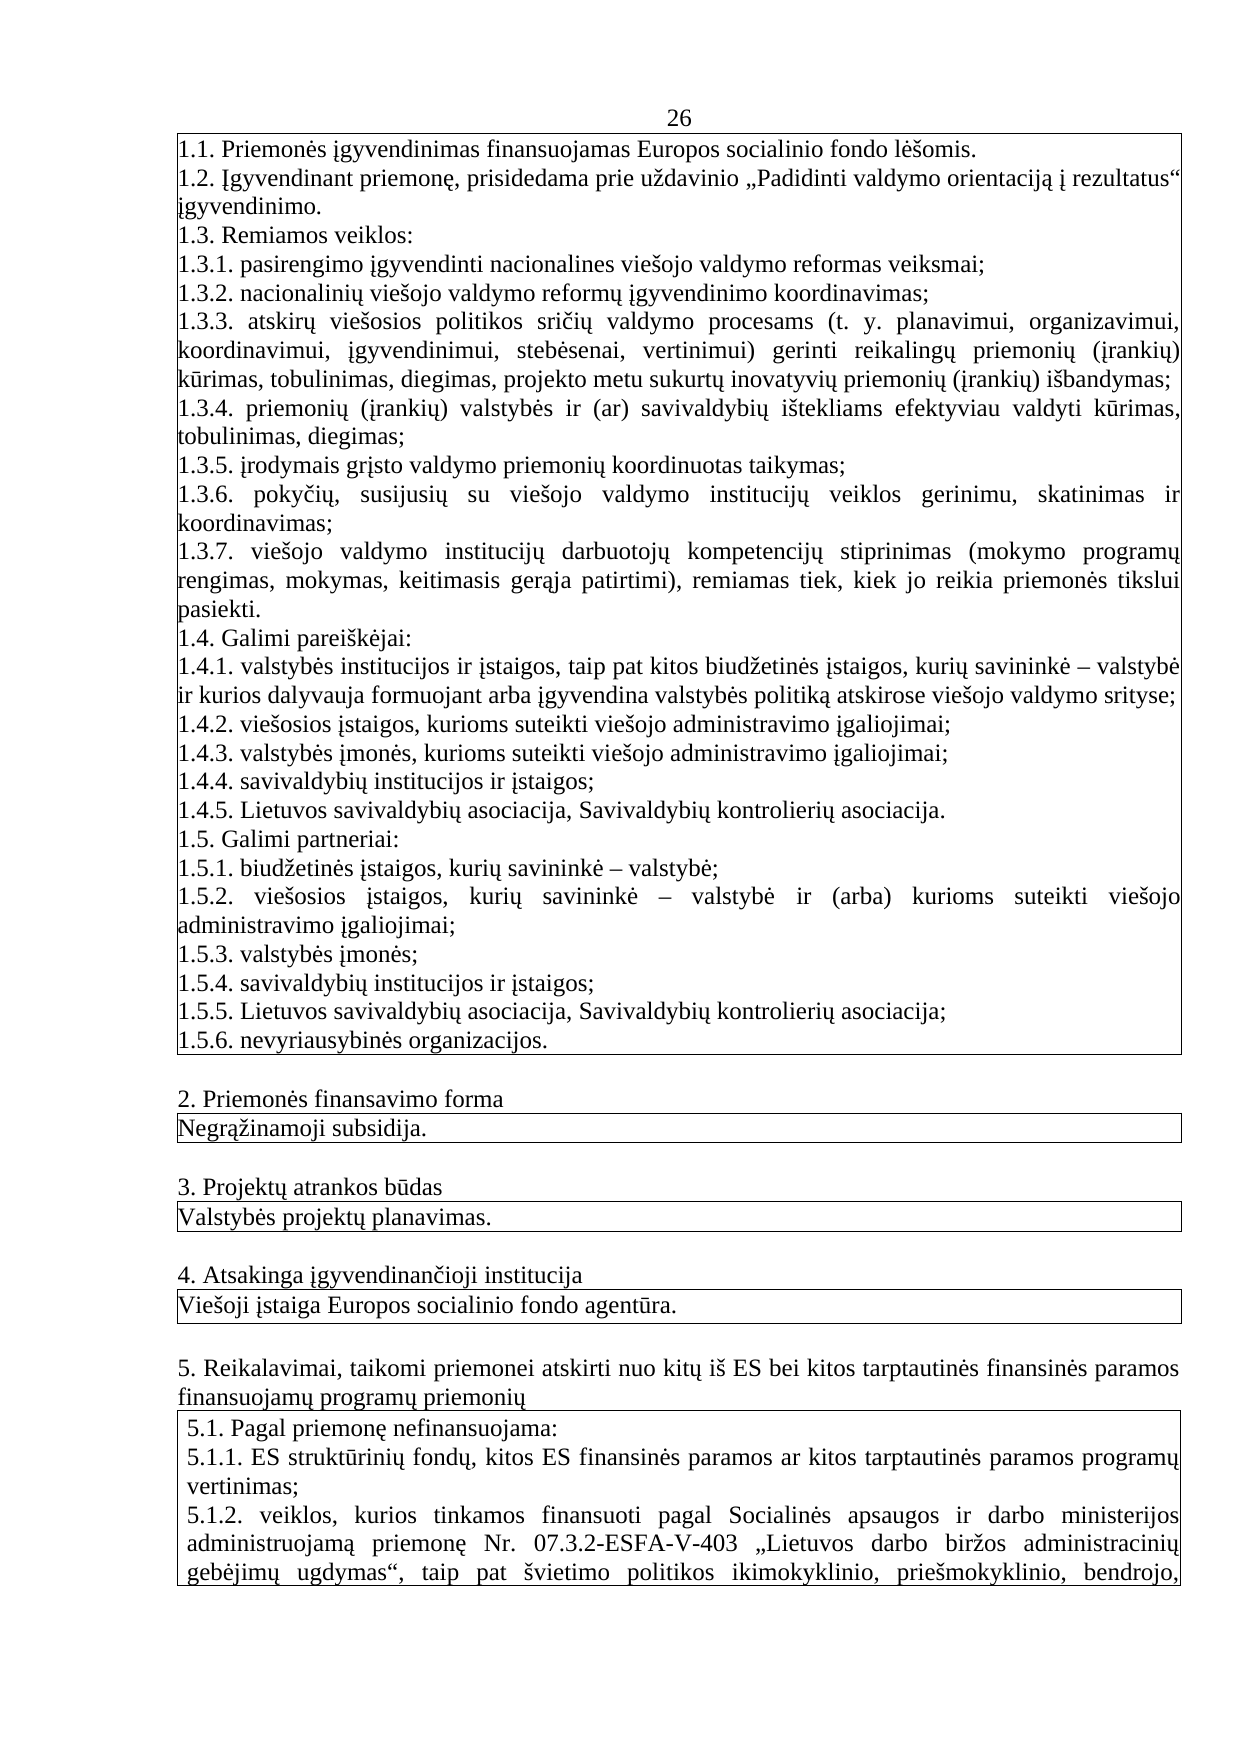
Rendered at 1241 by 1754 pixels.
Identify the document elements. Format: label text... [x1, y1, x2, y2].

text 5.1. Pagal priemonę nefinansuojama: [178, 1411, 1180, 1439]
text 4. Atsakinga įgyvendinančioji institucija [177, 1260, 1181, 1289]
text 5.1.2. veiklos, kurios tinkamos finansuoti pagal Socialinės apsaugos ir darbo ministerijos administruojamą priemonę Nr. 07.3.2-ESFA-V-403 „Lietuvos darbo biržos administracinių gebėjimų ugdymas“, taip pat švietimo politikos ikimokyklinio, priešmokyklinio, bendrojo, [178, 1497, 1180, 1585]
text 5.1.1. ES struktūrinių fondų, kitos ES finansinės paramos ar kitos tarptautinės paramos programų vertinimas; [178, 1439, 1180, 1497]
table_cell 1.2. Įgyvendinant priemonę, prisidedama prie uždavinio „Padidinti valdymo orientaciją į rezultatus“ įgyvendinimo. [178, 163, 1181, 220]
table_cell 1.3. Remiamos veiklos: 1.3.1. pasirengimo įgyvendinti nacionalines viešojo valdymo reformas veiksmai; 1.3.2. nacionalinių viešojo valdymo reformų įgyvendinimo koordinavimas; 1.3.3. atskirų viešosios politikos sričių valdymo procesams (t. y. planavimui, organizavimui, koordinavimui, įgyvendinimui, stebėsenai, vertinimui) gerinti reikalingų priemonių (įrankių) kūrimas, tobulinimas, diegimas, projekto metu sukurtų inovatyvių priemonių (įrankių) išbandymas; 1.3.4. priemonių (įrankių) valstybės ir (ar) savivaldybių ištekliams efektyviau valdyti kūrimas, tobulinimas, diegimas; 1.3.5. įrodymais grįsto valdymo priemonių koordinuotas taikymas; 1.3.6. pokyčių, susijusių su viešojo valdymo institucijų veiklos gerinimu, skatinimas ir koordinavimas; 1.3.7. viešojo valdymo institucijų darbuotojų kompetencijų stiprinimas (mokymo programų rengimas, mokymas, keitimasis gerąja patirtimi), remiamas tiek, kiek jo reikia priemonės tikslui pasiekti. [178, 220, 1181, 623]
table_header 1.1. Priemonės įgyvendinimas finansuojamas Europos socialinio fondo lėšomis. [178, 134, 1181, 163]
table_cell 1.4. Galimi pareiškėjai: 1.4.1. valstybės institucijos ir įstaigos, taip pat kitos biudžetinės įstaigos, kurių savininkė – valstybė ir kurios dalyvauja formuojant arba įgyvendina valstybės politiką atskirose viešojo valdymo srityse; 1.4.2. viešosios įstaigos, kurioms suteikti viešojo administravimo įgaliojimai; 1.4.3. valstybės įmonės, kurioms suteikti viešojo administravimo įgaliojimai; 1.4.4. savivaldybių institucijos ir įstaigos; 1.4.5. Lietuvos savivaldybių asociacija, Savivaldybių kontrolierių asociacija. [178, 623, 1181, 824]
table_cell 1.5. Galimi partneriai: 1.5.1. biudžetinės įstaigos, kurių savininkė – valstybė; 1.5.2. viešosios įstaigos, kurių savininkė – valstybė ir (arba) kurioms suteikti viešojo administravimo įgaliojimai; 1.5.3. valstybės įmonės; 1.5.4. savivaldybių institucijos ir įstaigos; 1.5.5. Lietuvos savivaldybių asociacija, Savivaldybių kontrolierių asociacija; 1.5.6. nevyriausybinės organizacijos. [178, 824, 1181, 1054]
text 3. Projektų atrankos būdas [177, 1172, 1181, 1201]
table_header Negrąžinamoji subsidija. [178, 1114, 1181, 1142]
text 2. Priemonės finansavimo forma [177, 1084, 1181, 1112]
table_header Viešoji įstaiga Europos socialinio fondo agentūra. [178, 1290, 1181, 1323]
text 5. Reikalavimai, taikomi priemonei atskirti nuo kitų iš ES bei kitos tarptautinės finansinės paramos finansuojamų programų priemonių [177, 1353, 1181, 1410]
table_header Valstybės projektų planavimas. [178, 1202, 1181, 1231]
